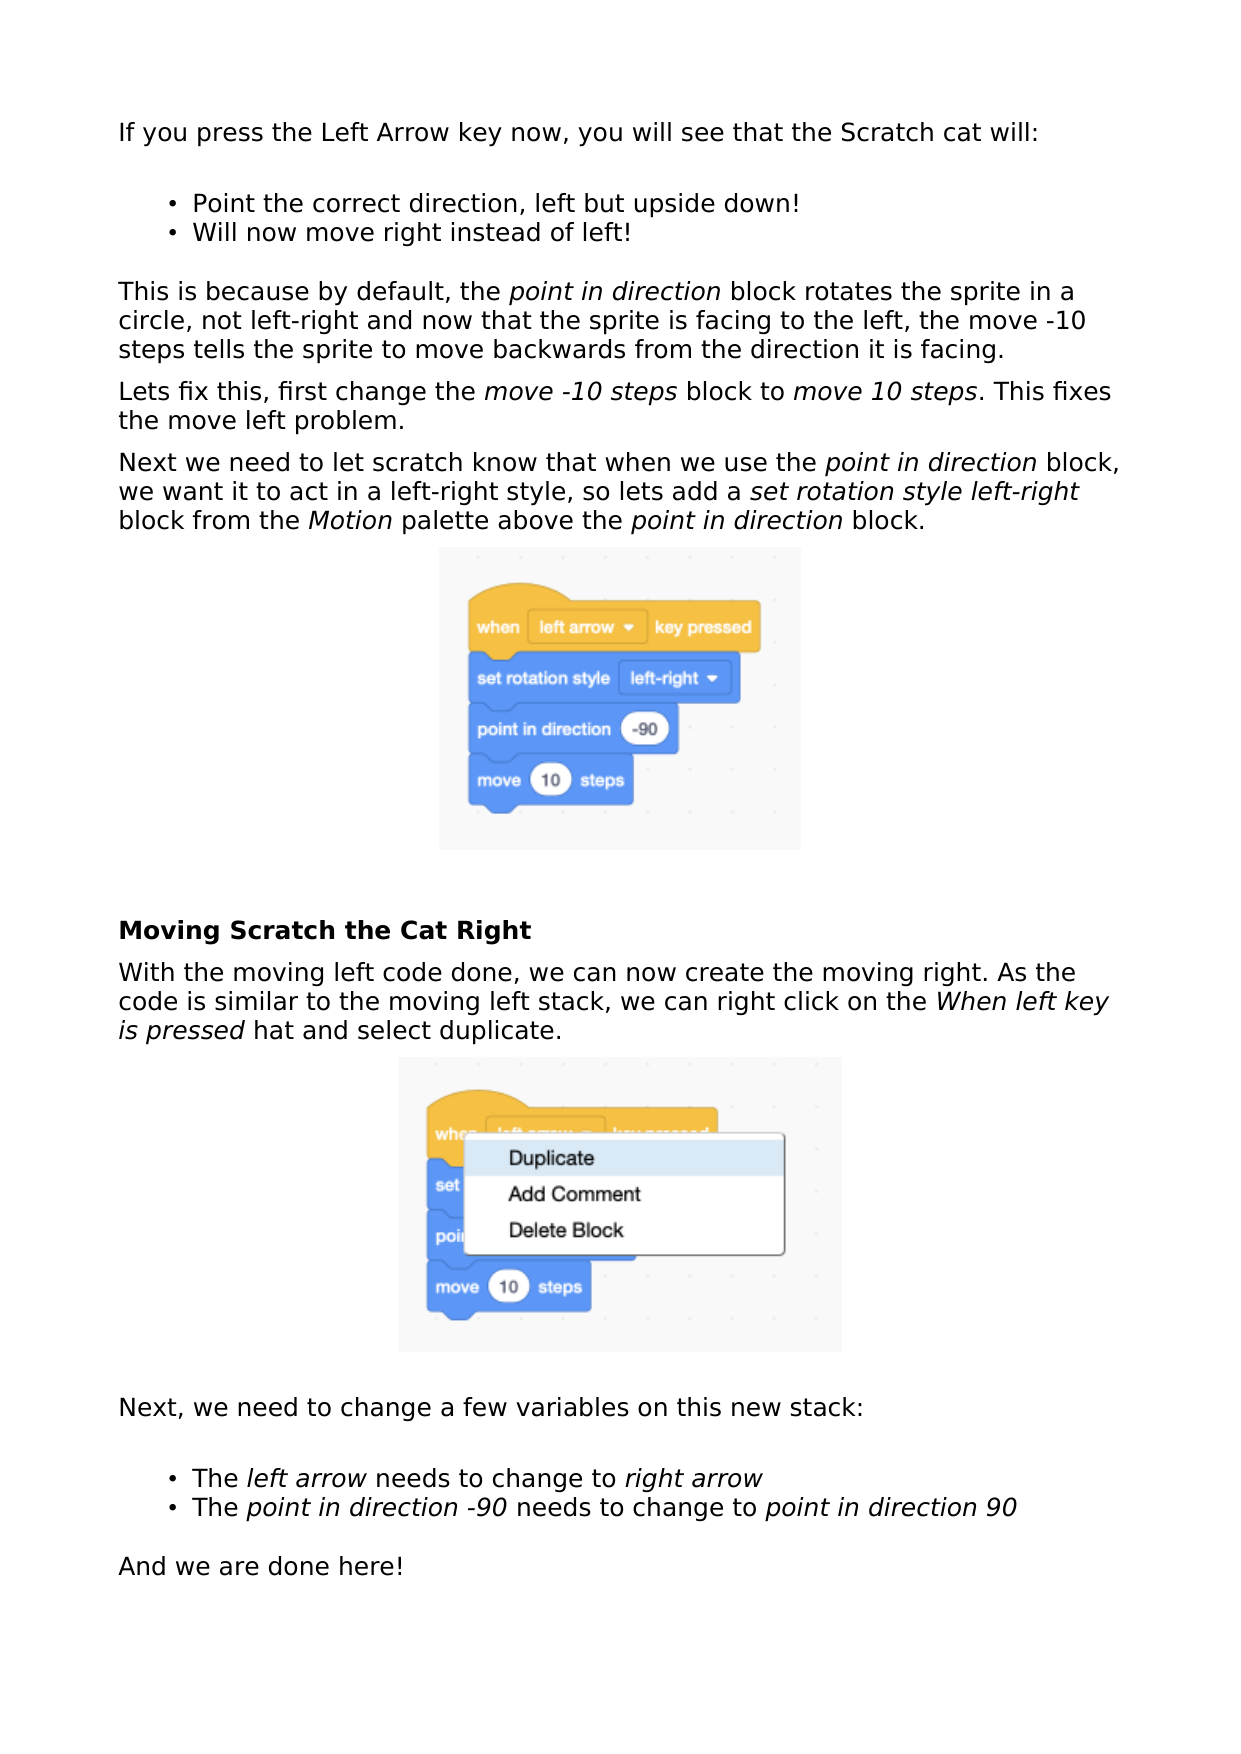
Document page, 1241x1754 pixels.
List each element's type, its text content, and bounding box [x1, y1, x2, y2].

subtitle Moving Scratch the Cat Right [118, 916, 1122, 945]
text This is because by default, the point in direction block rotates the sprite in a circle, not left-right and now that the sprite is facing to the left, the move -10 steps tells the sprite to move backwards from the direction it is facing. [118, 277, 1122, 364]
picture [398, 1057, 842, 1352]
text With the moving left code done, we can now create the moving right. As the code is similar to the moving left stack, we can right click on the When left key is pressed hat and select duplicate. [118, 958, 1122, 1045]
list The point in direction -90 needs to change to point in direction 90 [177, 1493, 1122, 1523]
picture [438, 547, 802, 850]
list The left arrow needs to change to right arrow [177, 1464, 1122, 1493]
text Next, we need to change a few variables on this new stack: [118, 1393, 1122, 1422]
list Point the correct direction, left but upside down! [177, 189, 1122, 218]
list Will now move right instead of left! [177, 218, 1122, 248]
text If you press the Left Arrow key now, you will see that the Scratch cat will: [118, 118, 1122, 147]
text And we are done here! [118, 1552, 1122, 1581]
text Lets fix this, first change the move -10 steps block to move 10 steps. This fixes the move left problem. [118, 377, 1122, 435]
text Next we need to let scratch know that when we use the point in direction block, we want it to act in a left-right style, so lets add a set rotation style left-right block from the Motion palette above the point in direction block. [118, 448, 1122, 535]
